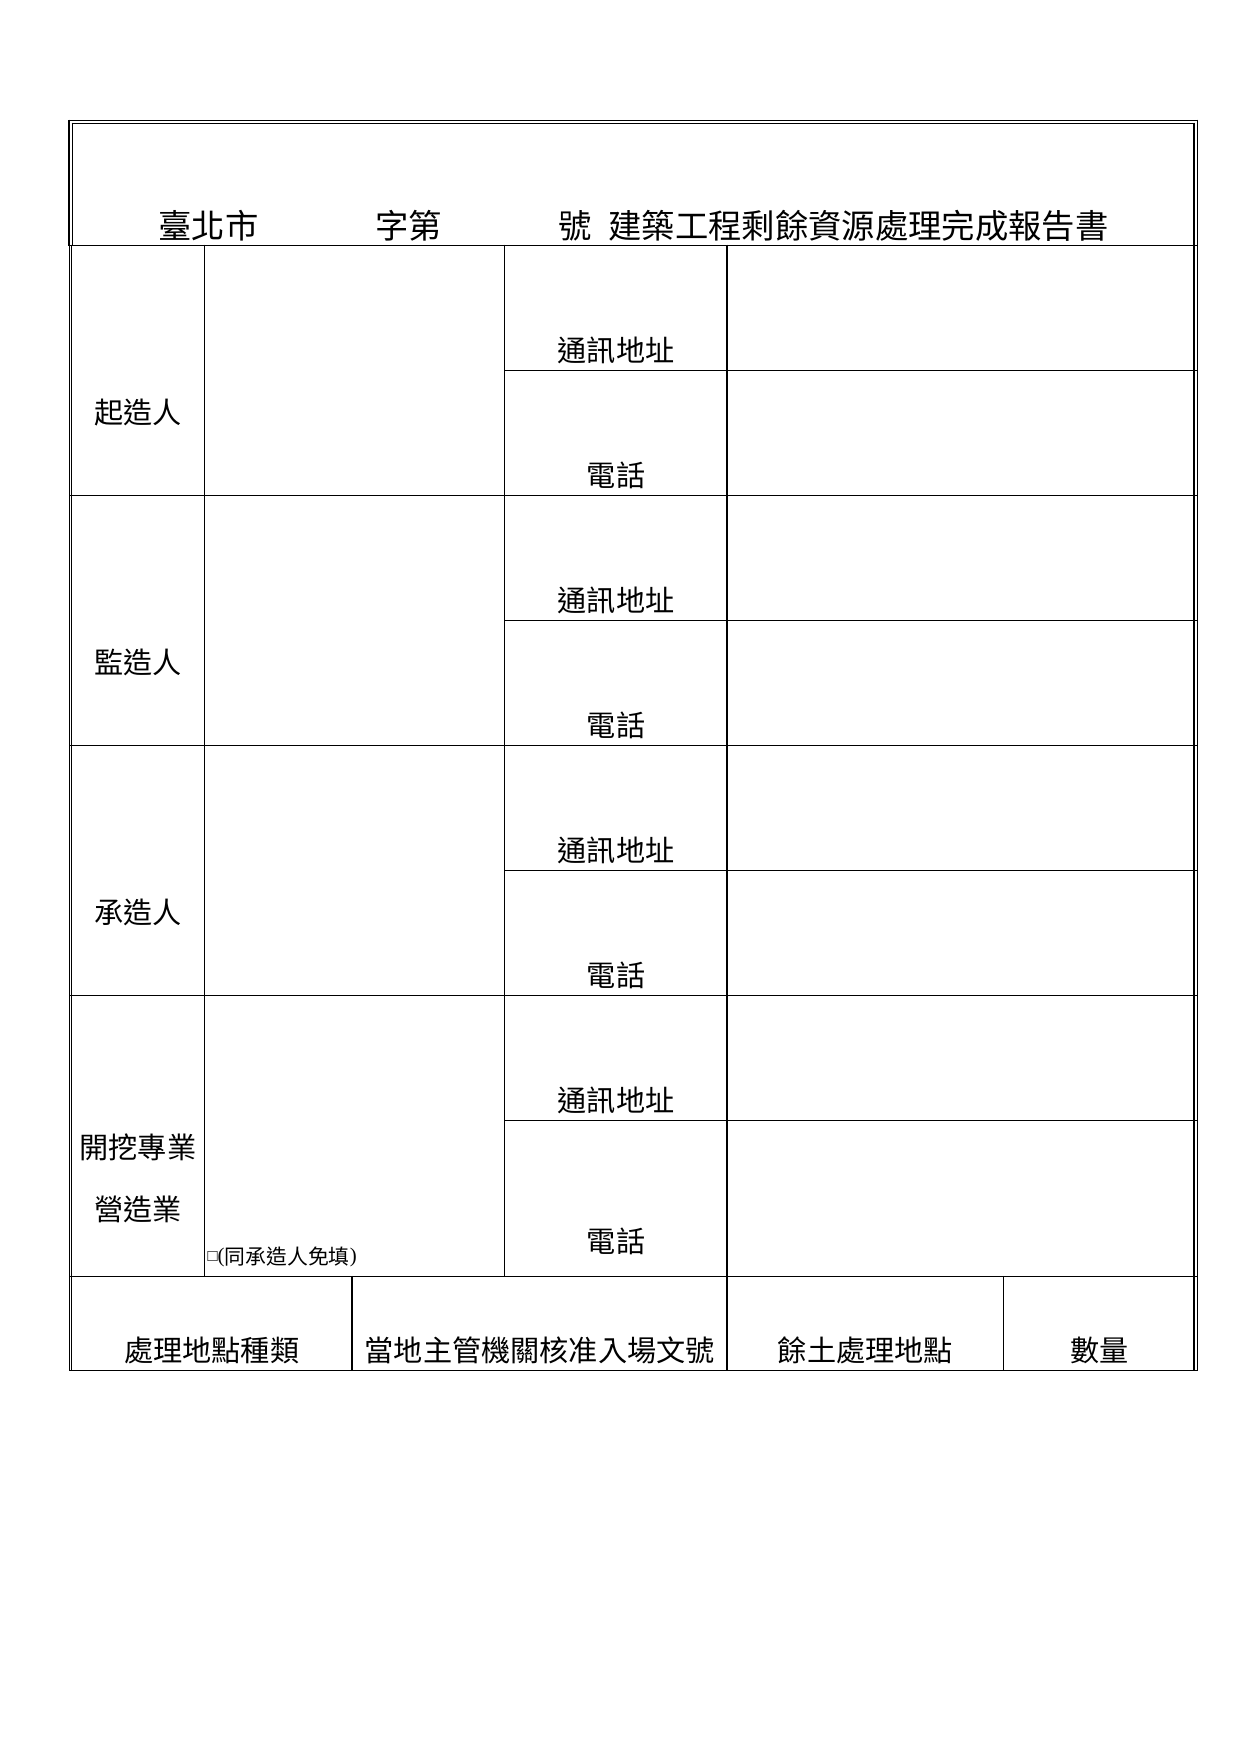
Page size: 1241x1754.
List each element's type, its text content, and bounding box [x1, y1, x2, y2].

table_cell 監造人 [72, 496, 204, 744]
table_cell 數量 [1004, 1277, 1193, 1369]
table_cell 處理地點種類 [72, 1277, 351, 1369]
table_cell [728, 871, 1193, 994]
table_cell 當地主管機關核准入場文號 [353, 1277, 726, 1369]
table_cell 通訊地址 [505, 746, 726, 869]
table_cell [728, 1121, 1193, 1276]
table_cell [728, 996, 1193, 1119]
table_cell 承造人 [72, 746, 204, 994]
table_cell 通訊地址 [505, 246, 726, 369]
table_cell 通訊地址 [505, 996, 726, 1119]
table_cell [728, 746, 1193, 869]
table_header 臺北市 字第 號 建築工程剩餘資源處理完成報告書 [73, 124, 1193, 244]
table_cell 電話 [505, 1121, 726, 1276]
table_cell [728, 371, 1193, 494]
table_cell □(同承造人免填) [205, 996, 504, 1276]
table_cell 電話 [505, 871, 726, 994]
table_cell 電話 [505, 371, 726, 494]
table_cell [205, 496, 504, 744]
table_cell 通訊地址 [505, 496, 726, 619]
table_cell 起造人 [72, 246, 204, 494]
table_cell [205, 746, 504, 994]
table_cell [728, 246, 1193, 369]
table_cell [728, 621, 1193, 744]
table_cell [205, 246, 504, 494]
table_cell 餘土處理地點 [728, 1277, 1003, 1369]
table_cell [728, 496, 1193, 619]
table_cell 開挖專業營造業 [72, 996, 204, 1276]
table_cell 電話 [505, 621, 726, 744]
